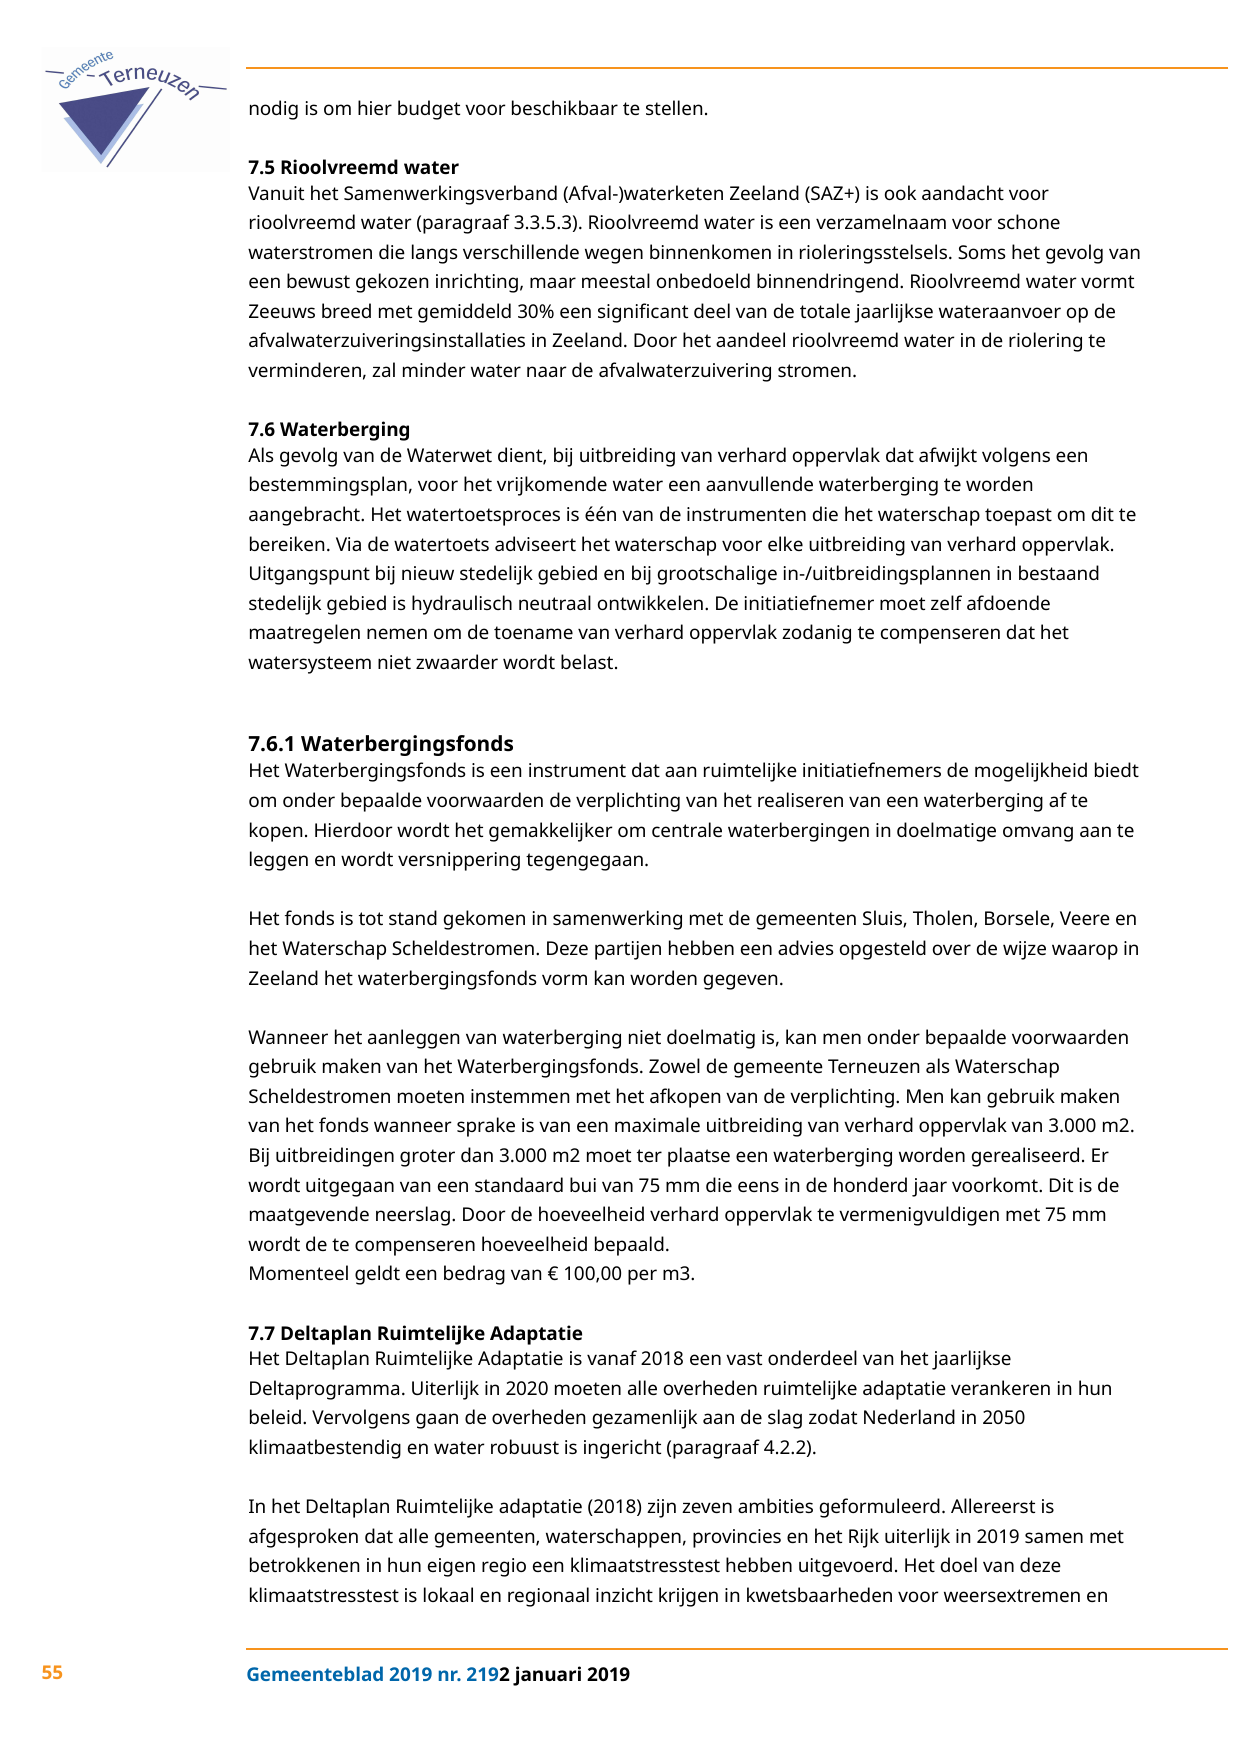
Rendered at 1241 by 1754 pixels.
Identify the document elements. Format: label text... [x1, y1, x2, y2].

text nodig is om hier budget voor beschikbaar te stellen. [248, 95, 1152, 121]
text Vanuit het Samenwerkingsverband (Afval-)waterketen Zeeland (SAZ+) is ook aandacht voor rioolvreemd water (paragraaf 3.3.5.3). Rioolvreemd water is een verzamelnaam voor schone waterstromen die langs verschillende wegen binnenkomen in rioleringsstelsels. Soms het gevolg van een bewust gekozen inrichting, maar meestal onbedoeld binnendringend. Rioolvreemd water vormt Zeeuws breed met gemiddeld 30% een significant deel van de totale jaarlijkse wateraanvoer op de afvalwaterzuiveringsinstallaties in Zeeland. Door het aandeel rioolvreemd water in de riolering te verminderen, zal minder water naar de afvalwaterzuivering stromen. [248, 180, 1152, 383]
text 7.6.1 Waterbergingsfonds [248, 729, 1152, 758]
text Momenteel geldt een bedrag van € 100,00 per m3. [248, 1261, 1152, 1286]
text 7.5 Rioolvreemd water [248, 154, 1152, 180]
text 7.7 Deltaplan Ruimtelijke Adaptatie [248, 1320, 1152, 1345]
text In het Deltaplan Ruimtelijke adaptatie (2018) zijn zeven ambities geformuleerd. Allereerst is afgesproken dat alle gemeenten, waterschappen, provincies en het Rijk uiterlijk in 2019 samen met betrokkenen in hun eigen regio een klimaatstresstest hebben uitgevoerd. Het doel van deze klimaatstresstest is lokaal en regionaal inzicht krijgen in kwetsbaarheden voor weersextremen en [248, 1493, 1152, 1608]
picture [41, 47, 231, 172]
text Het Deltaplan Ruimtelijke Adaptatie is vanaf 2018 een vast onderdeel van het jaarlijkse Deltaprogramma. Uiterlijk in 2020 moeten alle overheden ruimtelijke adaptatie verankeren in hun beleid. Vervolgens gaan de overheden gezamenlijk aan de slag zodat Nederland in 2050 klimaatbestendig en water robuust is ingericht (paragraaf 4.2.2). [248, 1345, 1152, 1460]
text Wanneer het aanleggen van waterberging niet doelmatig is, kan men onder bepaalde voorwaarden gebruik maken van het Waterbergingsfonds. Zowel de gemeente Terneuzen als Waterschap Scheldestromen moeten instemmen met het afkopen van de verplichting. Men kan gebruik maken van het fonds wanneer sprake is van een maximale uitbreiding van verhard oppervlak van 3.000 m2. Bij uitbreidingen groter dan 3.000 m2 moet ter plaatse een waterberging worden gerealiseerd. Er wordt uitgegaan van een standaard bui van 75 mm die eens in de honderd jaar voorkomt. Dit is de maatgevende neerslag. Door de hoeveelheid verhard oppervlak te vermenigvuldigen met 75 mm wordt de te compenseren hoeveelheid bepaald. [248, 1024, 1152, 1257]
text Het Waterbergingsfonds is een instrument dat aan ruimtelijke initiatiefnemers de mogelijkheid biedt om onder bepaalde voorwaarden de verplichting van het realiseren van een waterberging af te kopen. Hierdoor wordt het gemakkelijker om centrale waterbergingen in doelmatige omvang aan te leggen en wordt versnippering tegengegaan. [248, 758, 1152, 872]
text Als gevolg van de Waterwet dient, bij uitbreiding van verhard oppervlak dat afwijkt volgens een bestemmingsplan, voor het vrijkomende water een aanvullende waterberging te worden aangebracht. Het watertoetsproces is één van de instrumenten die het waterschap toepast om dit te bereiken. Via de watertoets adviseert het waterschap voor elke uitbreiding van verhard oppervlak. Uitgangspunt bij nieuw stedelijk gebied en bij grootschalige in-/uitbreidingsplannen in bestaand stedelijk gebied is hydraulisch neutraal ontwikkelen. De initiatiefnemer moet zelf afdoende maatregelen nemen om de toename van verhard oppervlak zodanig te compenseren dat het watersysteem niet zwaarder wordt belast. [248, 442, 1152, 675]
text Het fonds is tot stand gekomen in samenwerking met de gemeenten Sluis, Tholen, Borsele, Veere en het Waterschap Scheldestromen. Deze partijen hebben een advies opgesteld over de wijze waarop in Zeeland het waterbergingsfonds vorm kan worden gegeven. [248, 906, 1152, 990]
text 7.6 Waterberging [248, 416, 1152, 442]
